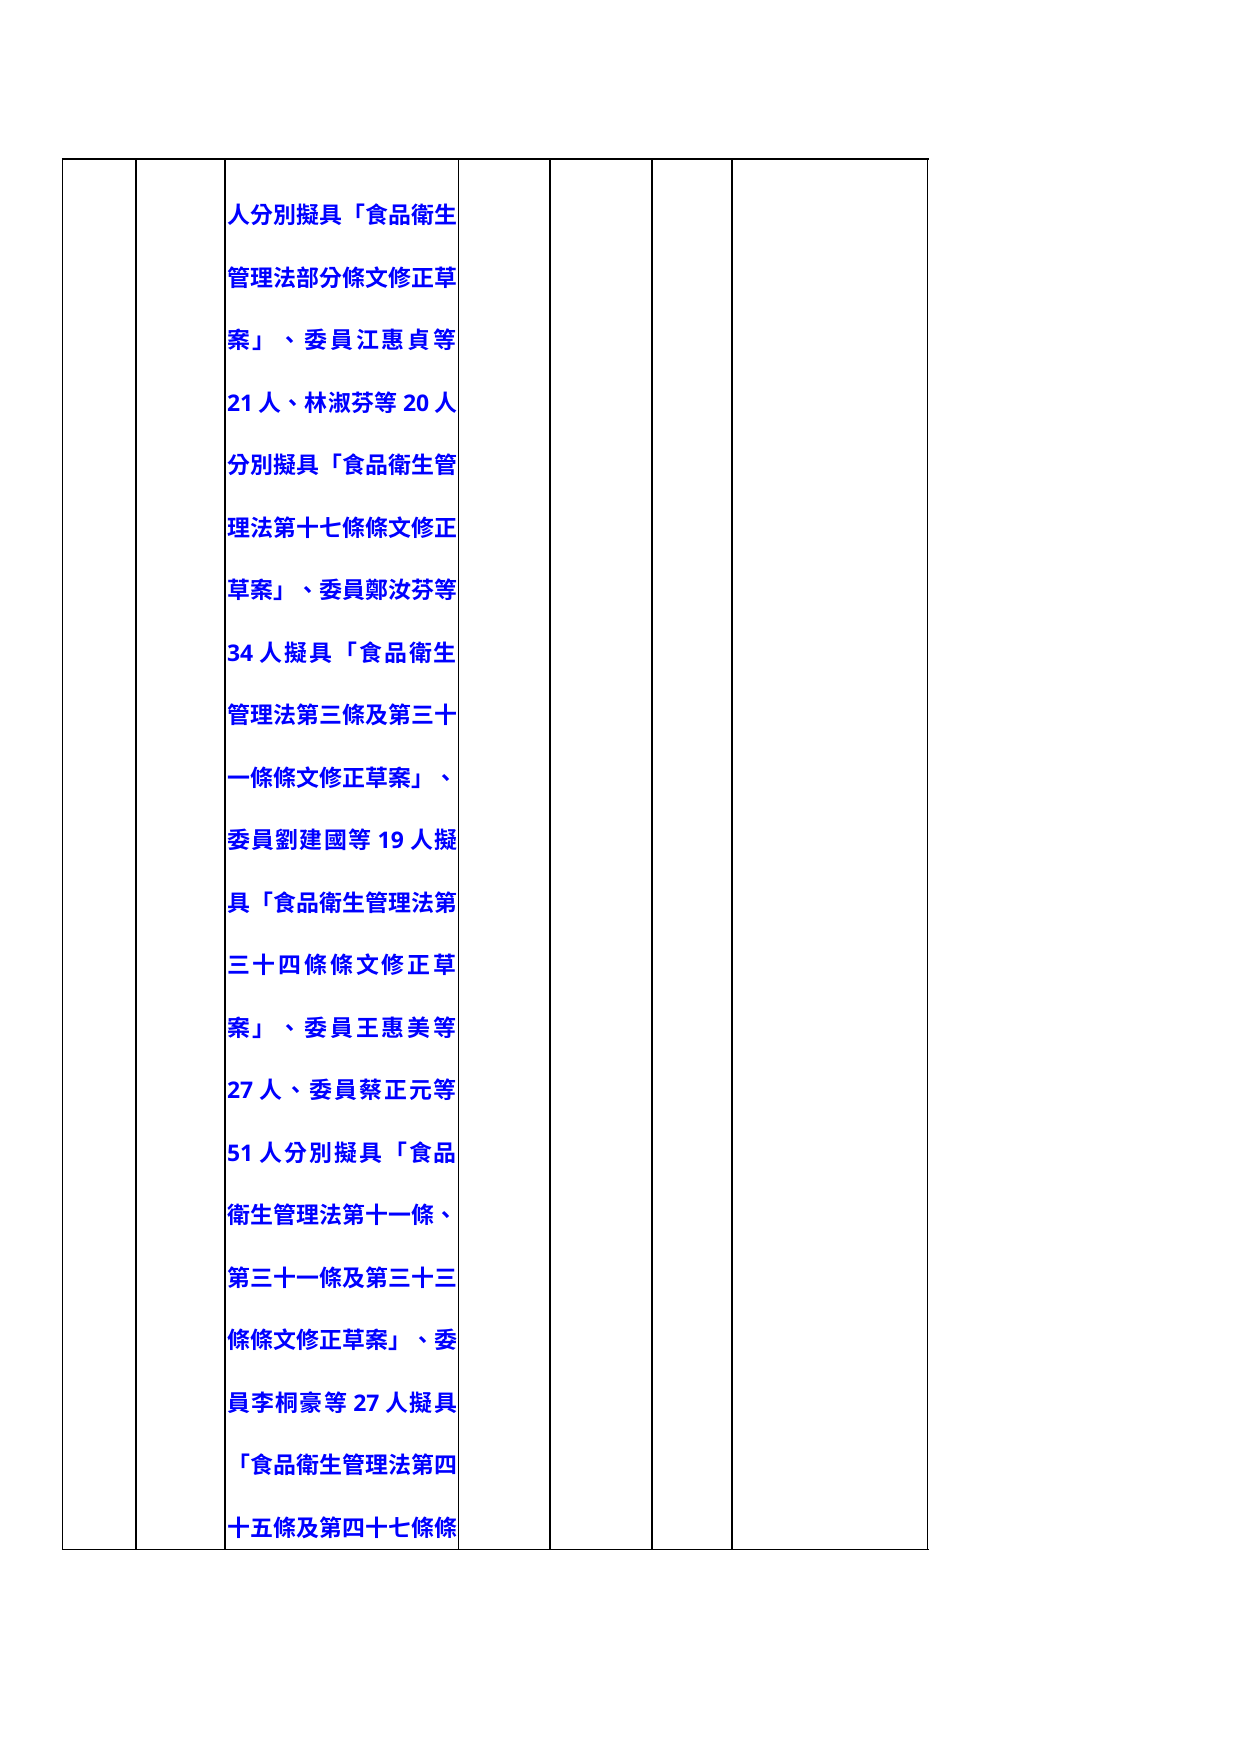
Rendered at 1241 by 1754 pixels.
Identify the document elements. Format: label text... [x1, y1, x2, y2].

table_cell [733, 160, 927, 1548]
table_cell [459, 160, 549, 1548]
table_cell [551, 160, 651, 1548]
table_cell [63, 160, 135, 1548]
table_cell [137, 160, 224, 1548]
table_cell 人分別擬具「食品衛生管理法部分條文修正草案」、委員江惠貞等21人、林淑芬等20人分別擬具「食品衛生管理法第十七條條文修正草案」、委員鄭汝芬等34人擬具「食品衛生管理法第三條及第三十一條條文修正草案」、委員劉建國等19人擬具「食品衛生管理法第三十四條條文修正草案」、委員王惠美等27人、委員蔡正元等51人分別擬具「食品衛生管理法第十一條、第三十一條及第三十三條條文修正草案」、委員李桐豪等27人擬具「食品衛生管理法第四十五條及第四十七條條 [226, 160, 458, 1548]
table_cell [653, 160, 731, 1548]
